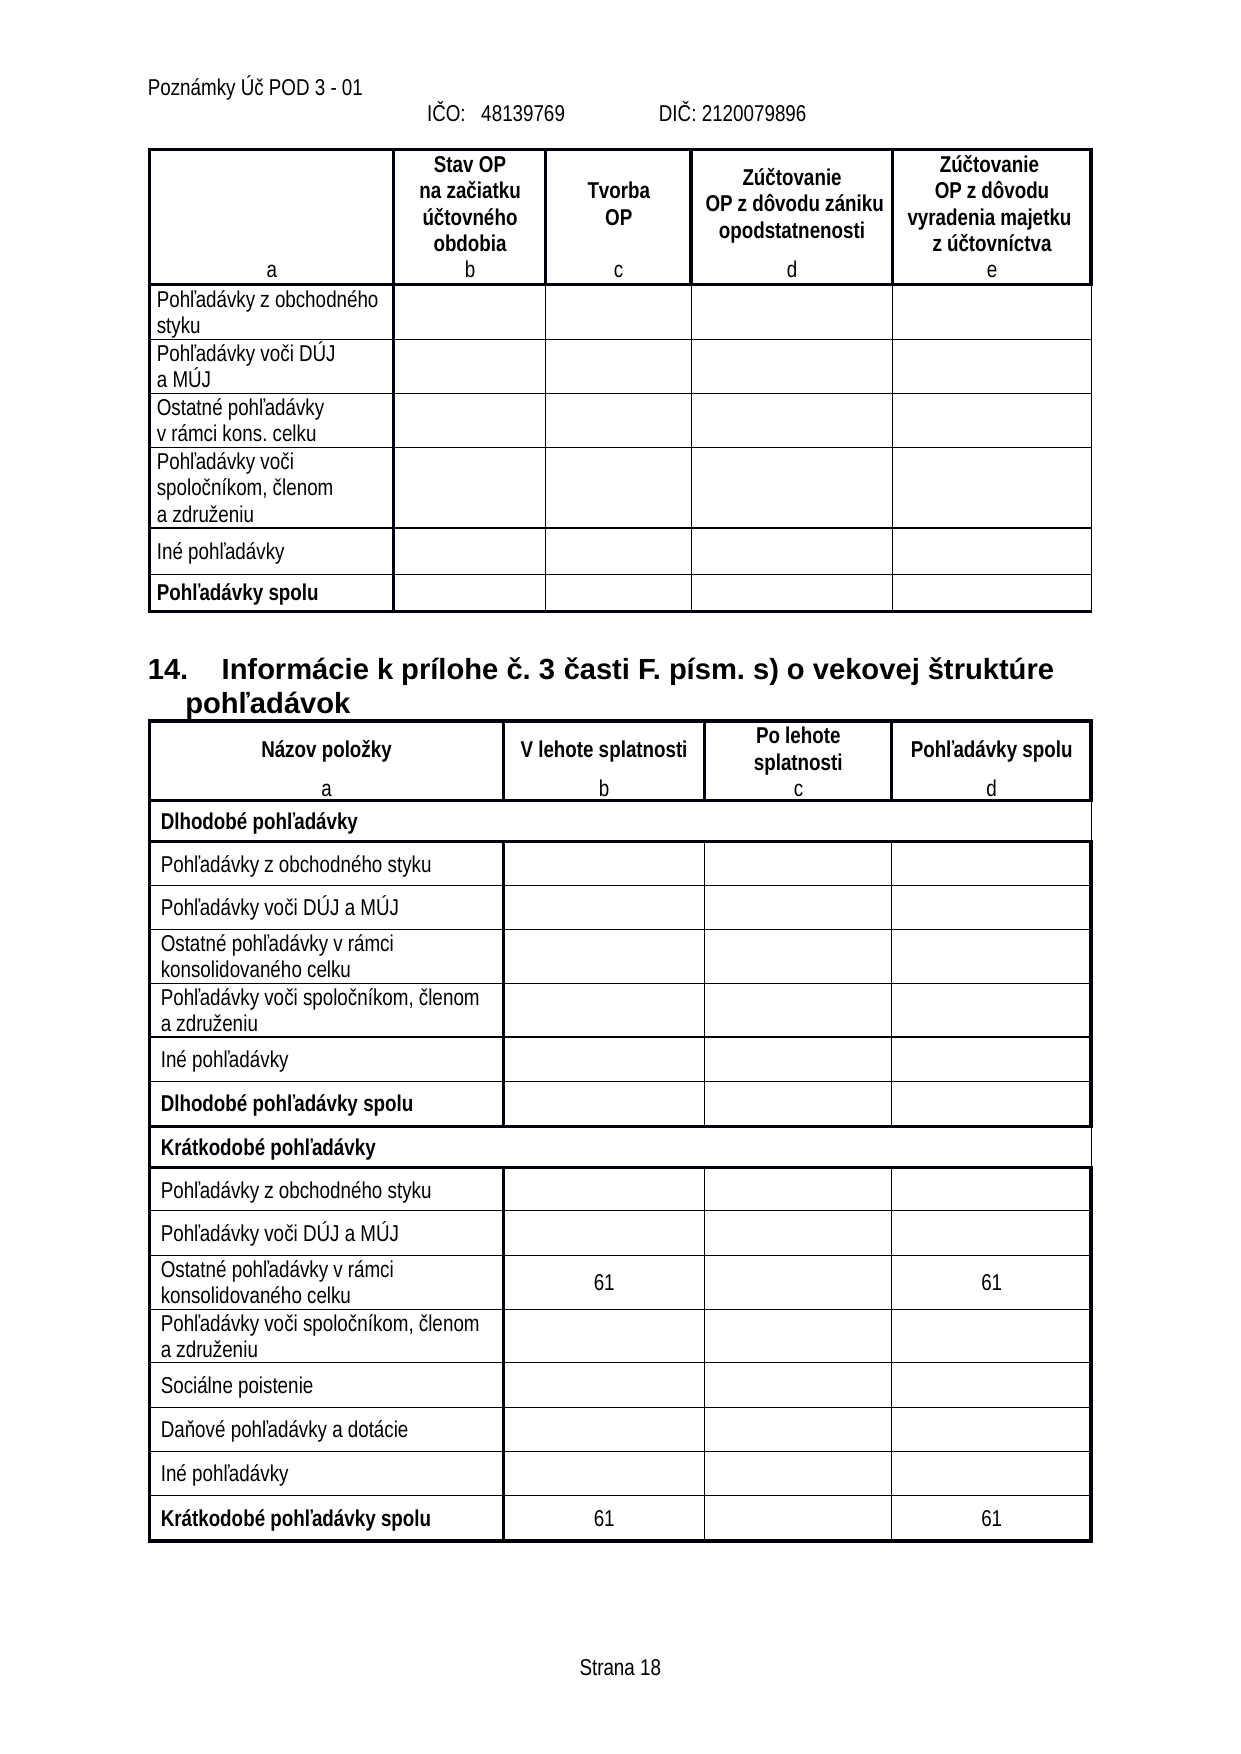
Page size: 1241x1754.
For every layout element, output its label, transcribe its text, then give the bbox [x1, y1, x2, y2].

table_cell Dlhodobé pohľadávky [151, 802, 1091, 840]
table_cell [893, 448, 1091, 527]
table_cell Zúčtovanie OP z dôvodu zániku opodstatnenosti [693, 151, 891, 256]
table_cell a [151, 775, 502, 799]
table_cell d [893, 775, 1089, 799]
table_cell Iné pohľadávky [151, 1452, 502, 1495]
table_cell b [505, 775, 703, 799]
table_cell Iné pohľadávky [151, 1038, 502, 1081]
table_cell Pohľadávky z obchodného styku [151, 286, 392, 338]
table_cell [395, 340, 545, 393]
table_cell [892, 1169, 1089, 1210]
table_cell [395, 448, 545, 527]
table_cell [892, 1310, 1089, 1362]
table_header Pohľadávky spolu [893, 723, 1089, 775]
table_cell [395, 394, 545, 446]
table_cell 61 [892, 1256, 1089, 1308]
table_cell [505, 1211, 704, 1255]
table_cell [505, 1452, 704, 1495]
table_cell [505, 1310, 704, 1362]
table_cell [705, 930, 891, 982]
table_cell Krátkodobé pohľadávky spolu [151, 1496, 502, 1539]
table_cell [705, 1310, 891, 1362]
table_cell Ostatné pohľadávky v rámci kons. celku [151, 394, 392, 446]
table_cell [705, 1038, 891, 1081]
table_cell [505, 886, 704, 929]
table_cell [705, 843, 891, 884]
table_header Názov položky [151, 723, 502, 775]
table_cell [892, 843, 1089, 884]
table_cell Pohľadávky spolu [151, 575, 392, 610]
table_cell 61 [892, 1496, 1089, 1539]
table_cell [505, 1363, 704, 1406]
table_cell 61 [505, 1496, 704, 1539]
table_cell c [706, 775, 890, 799]
table_cell [893, 286, 1091, 338]
table_cell [692, 448, 892, 527]
table_header [151, 151, 392, 256]
table_cell [893, 575, 1091, 610]
table_cell [395, 529, 545, 574]
table_cell c [547, 256, 689, 283]
table_cell [546, 448, 691, 527]
table_cell [705, 1169, 891, 1210]
table_cell 61 [505, 1256, 704, 1308]
table_cell [505, 930, 704, 982]
table_cell [546, 394, 691, 446]
table_cell [892, 1211, 1089, 1255]
table_cell [705, 984, 891, 1036]
table_cell [692, 286, 892, 338]
table_cell [705, 1496, 891, 1539]
table_cell [505, 1169, 704, 1210]
table_cell Iné pohľadávky [151, 529, 392, 574]
title Informácie k prílohe č. 3 časti F. písm. s) o vekovej štruktúre pohľadávok [148, 652, 1092, 719]
table_cell [505, 984, 704, 1036]
table_cell d [693, 256, 891, 283]
table_cell Pohľadávky z obchodného styku [151, 843, 502, 884]
table_cell [505, 1038, 704, 1081]
table_cell b [395, 256, 544, 283]
table_cell Pohľadávky voči spoločníkom, členom a združeniu [151, 1310, 502, 1362]
table_cell Pohľadávky voči DÚJ a MÚJ [151, 340, 392, 393]
table_cell [505, 843, 704, 884]
table_cell a [151, 256, 392, 283]
table_cell Tvorba OP [547, 151, 689, 256]
table_cell [892, 1363, 1089, 1406]
table_header V lehote splatnosti [505, 723, 703, 775]
table_cell Sociálne poistenie [151, 1363, 502, 1406]
table_cell [395, 575, 545, 610]
table_cell Daňové pohľadávky a dotácie [151, 1408, 502, 1451]
table_cell [546, 340, 691, 393]
table_cell Dlhodobé pohľadávky spolu [151, 1082, 502, 1125]
table_cell [705, 1082, 891, 1125]
table_cell Ostatné pohľadávky v rámci konsolidovaného celku [151, 930, 502, 982]
table_cell [892, 1452, 1089, 1495]
table_cell [892, 1082, 1089, 1125]
table_cell [395, 286, 545, 338]
table_cell [692, 394, 892, 446]
table_cell [692, 340, 892, 393]
table_cell [705, 1408, 891, 1451]
table_cell Pohľadávky voči spoločníkom, členom a združeniu [151, 984, 502, 1036]
table_cell [505, 1082, 704, 1125]
table_cell [705, 1452, 891, 1495]
table_cell [705, 1256, 891, 1308]
table_cell [893, 340, 1091, 393]
table_cell Pohľadávky voči DÚJ a MÚJ [151, 886, 502, 929]
table_cell [892, 984, 1089, 1036]
table_cell Pohľadávky voči DÚJ a MÚJ [151, 1211, 502, 1255]
table_cell e [894, 256, 1089, 283]
table_cell [893, 394, 1091, 446]
table_cell [705, 1211, 891, 1255]
table_cell [705, 886, 891, 929]
table_cell Ostatné pohľadávky v rámci konsolidovaného celku [151, 1256, 502, 1308]
table_cell [892, 930, 1089, 982]
table_cell Stav OP na začiatku účtovného obdobia [395, 151, 544, 256]
table_cell [546, 286, 691, 338]
table_cell Pohľadávky z obchodného styku [151, 1169, 502, 1210]
table_cell [546, 575, 691, 610]
table_cell [692, 529, 892, 574]
table_cell Pohľadávky voči spoločníkom, členom a združeniu [151, 448, 392, 527]
table_cell [892, 1408, 1089, 1451]
table_cell [892, 886, 1089, 929]
table_header Po lehote splatnosti [706, 723, 890, 775]
table_cell [505, 1408, 704, 1451]
table_cell Zúčtovanie OP z dôvodu vyradenia majetku z účtovníctva [894, 151, 1089, 256]
table_cell [892, 1038, 1089, 1081]
table_cell [893, 529, 1091, 574]
table_cell [692, 575, 892, 610]
table_cell [705, 1363, 891, 1406]
table_cell [546, 529, 691, 574]
table_cell Krátkodobé pohľadávky [151, 1128, 1091, 1166]
